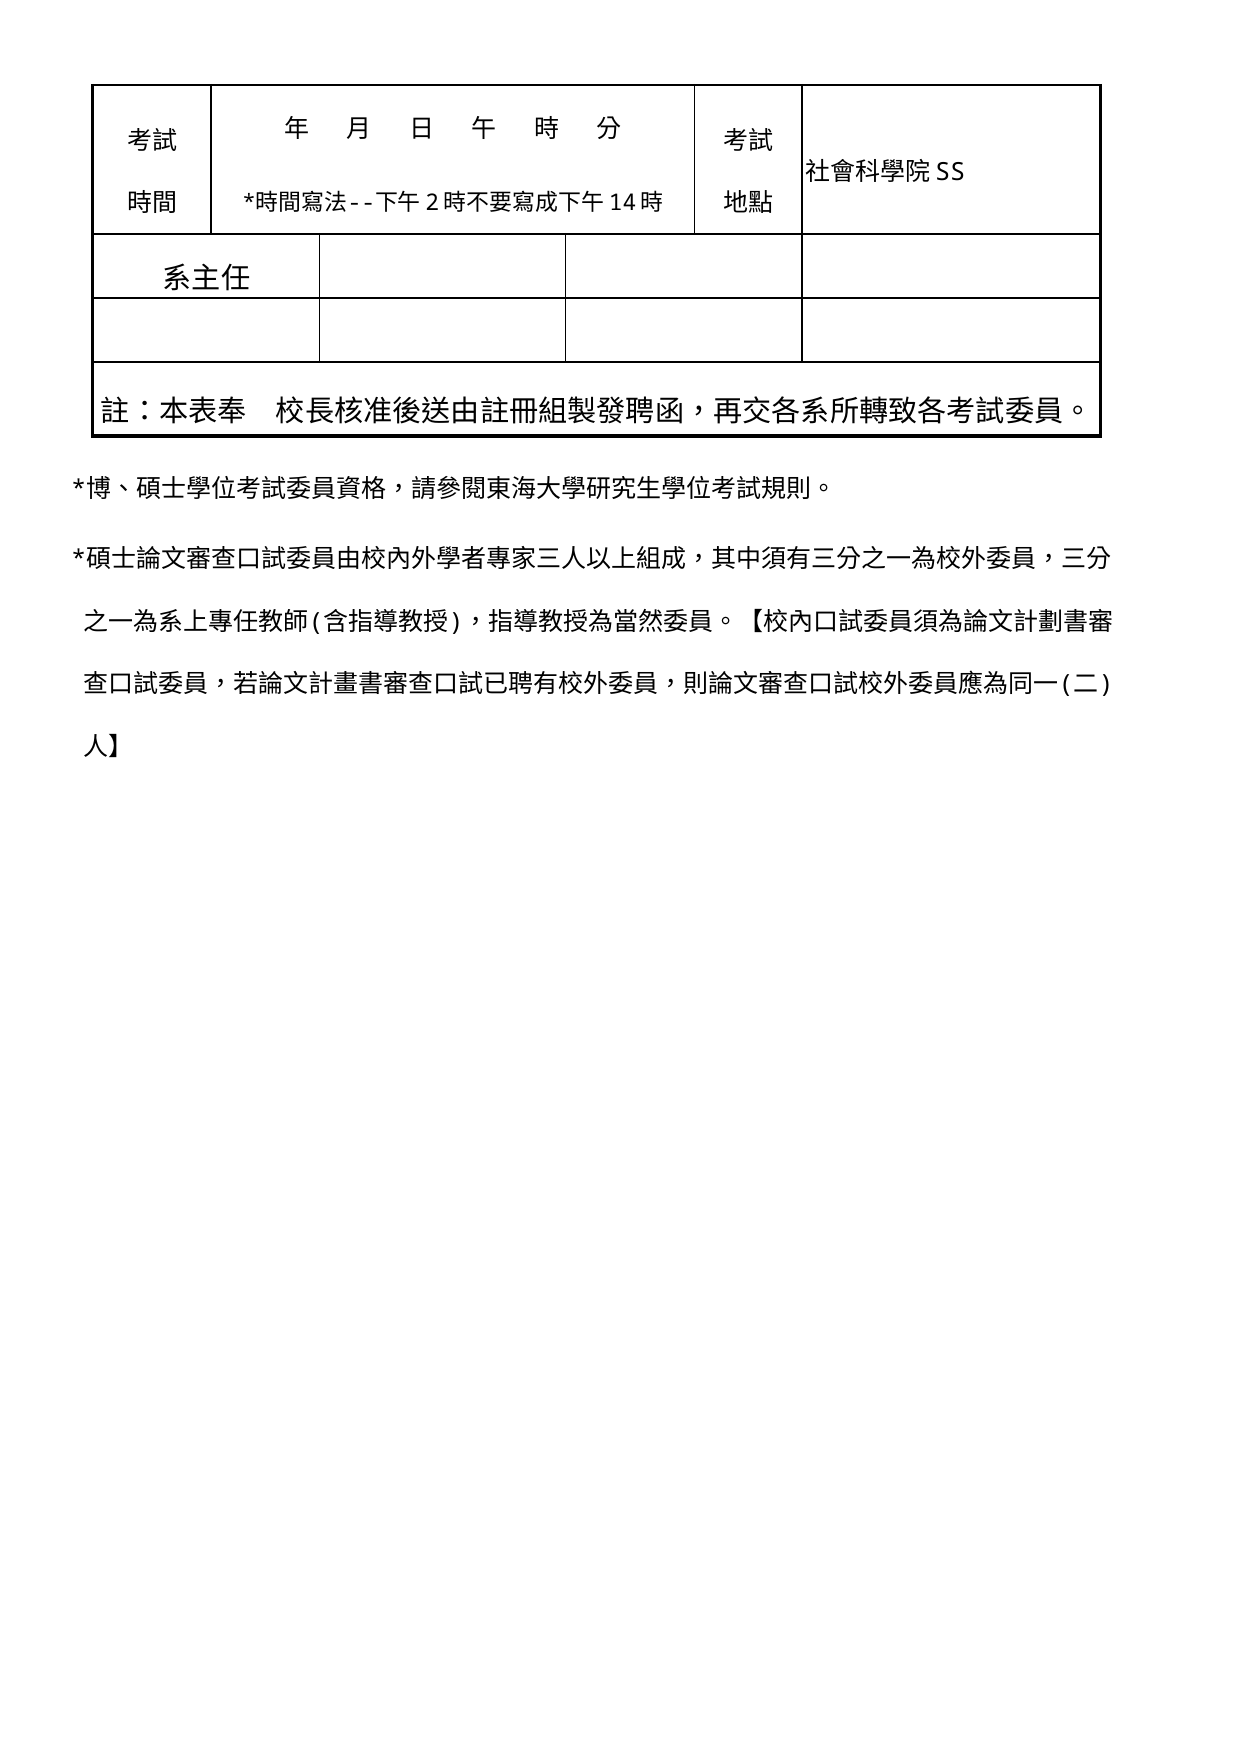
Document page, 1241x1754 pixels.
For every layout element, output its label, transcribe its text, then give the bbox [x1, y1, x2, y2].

table_cell [803, 299, 1099, 361]
text *碩士論文審查口試委員由校內外學者專家三人以上組成，其中須有三分之一為校外委員，三分之一為系上專任教師(含指導教授)，指導教授為當然委員。【校內口試委員須為論文計劃書審查口試委員，若論文計畫書審查口試已聘有校外委員，則論文審查口試校外委員應為同一(二)人】 [71, 515, 1122, 765]
table_cell 系主任 [94, 235, 319, 297]
table_cell [320, 299, 565, 361]
table_cell 考試 時間 [94, 86, 210, 233]
table_cell 社會科學院SS [803, 86, 1099, 233]
table_cell 考試 地點 [695, 86, 801, 233]
table_cell [320, 235, 565, 297]
table_cell [566, 235, 801, 297]
table_cell [566, 299, 801, 361]
table_cell [803, 235, 1099, 297]
text *博、碩士學位考試委員資格，請參閱東海大學研究生學位考試規則。 [71, 445, 1122, 507]
table_cell 年 月 日 午 時 分 *時間寫法--下午2時不要寫成下午14時 [212, 86, 694, 233]
table_cell [94, 299, 319, 361]
table_cell 註：本表奉 校長核准後送由註冊組製發聘函，再交各系所轉致各考試委員。 [94, 363, 1099, 434]
